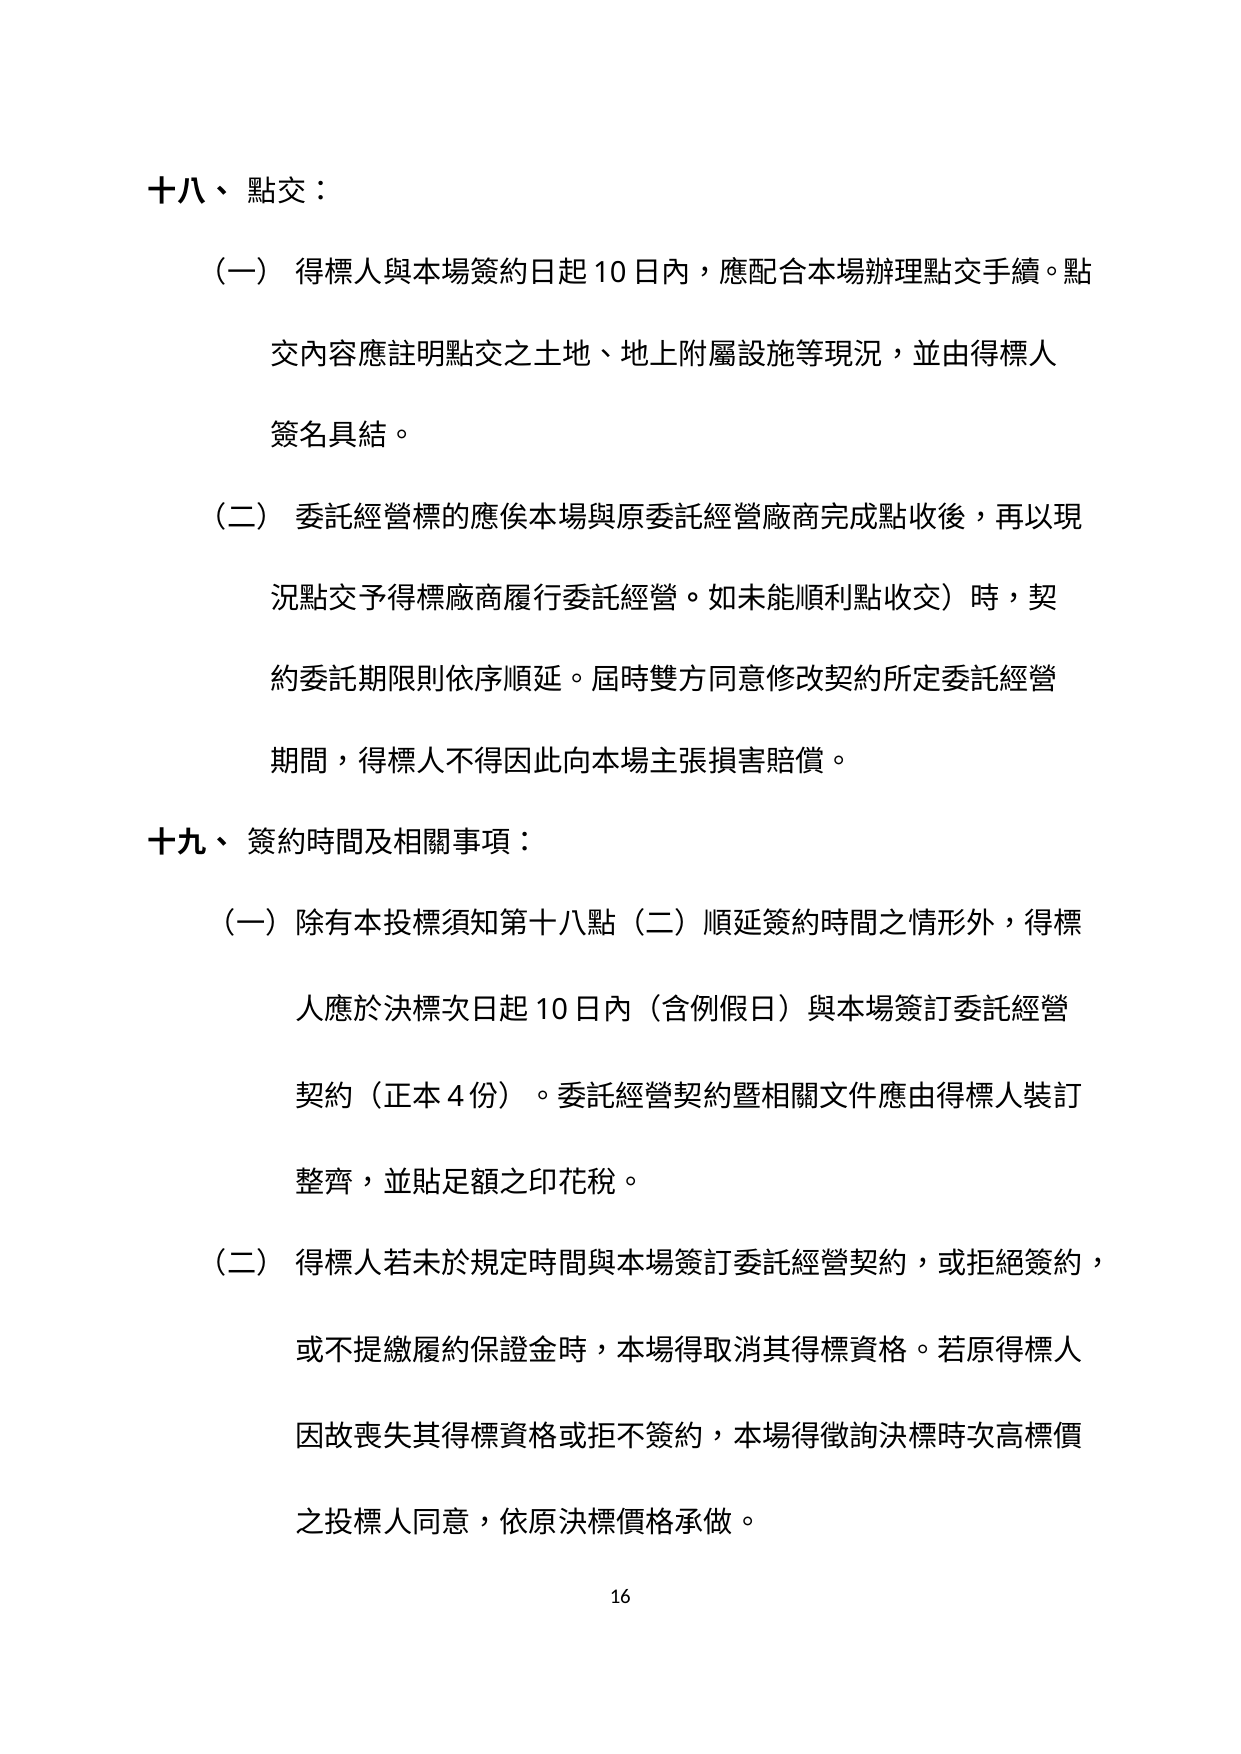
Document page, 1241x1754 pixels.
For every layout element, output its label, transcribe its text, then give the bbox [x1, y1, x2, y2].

list 期間，得標人不得因此向本場主張損害賠償。 [198, 721, 1093, 796]
list 約委託期限則依序順延。屆時雙方同意修改契約所定委託經營 [198, 639, 1093, 714]
list 交內容應註明點交之土地、地上附屬設施等現況，並由得標人 [198, 314, 1093, 389]
list 簽名具結。 [198, 396, 1093, 471]
list 得標人與本場簽約日起10日內，應配合本場辦理點交手續。點 [198, 233, 1093, 308]
list 委託經營標的應俟本場與原委託經營廠商完成點收後，再以現 [198, 477, 1093, 552]
list 除有本投標須知第十八點（二）順延簽約時間之情形外，得標人應於決標次日起10日內（含例假日）與本場簽訂委託經營契約（正本4份）。委託經營契約暨相關文件應由得標人裝訂整齊，並貼足額之印花稅。 [207, 883, 1093, 1217]
list 點交： [148, 152, 1093, 227]
list 況點交予得標廠商履行委託經營。如未能順利點收交）時，契 [198, 558, 1093, 633]
list 簽約時間及相關事項： [148, 802, 1093, 877]
list 得標人若未於規定時間與本場簽訂委託經營契約，或拒絕簽約，或不提繳履約保證金時，本場得取消其得標資格。若原得標人因故喪失其得標資格或拒不簽約，本場得徵詢決標時次高標價之投標人同意，依原決標價格承做。 [198, 1223, 1093, 1557]
